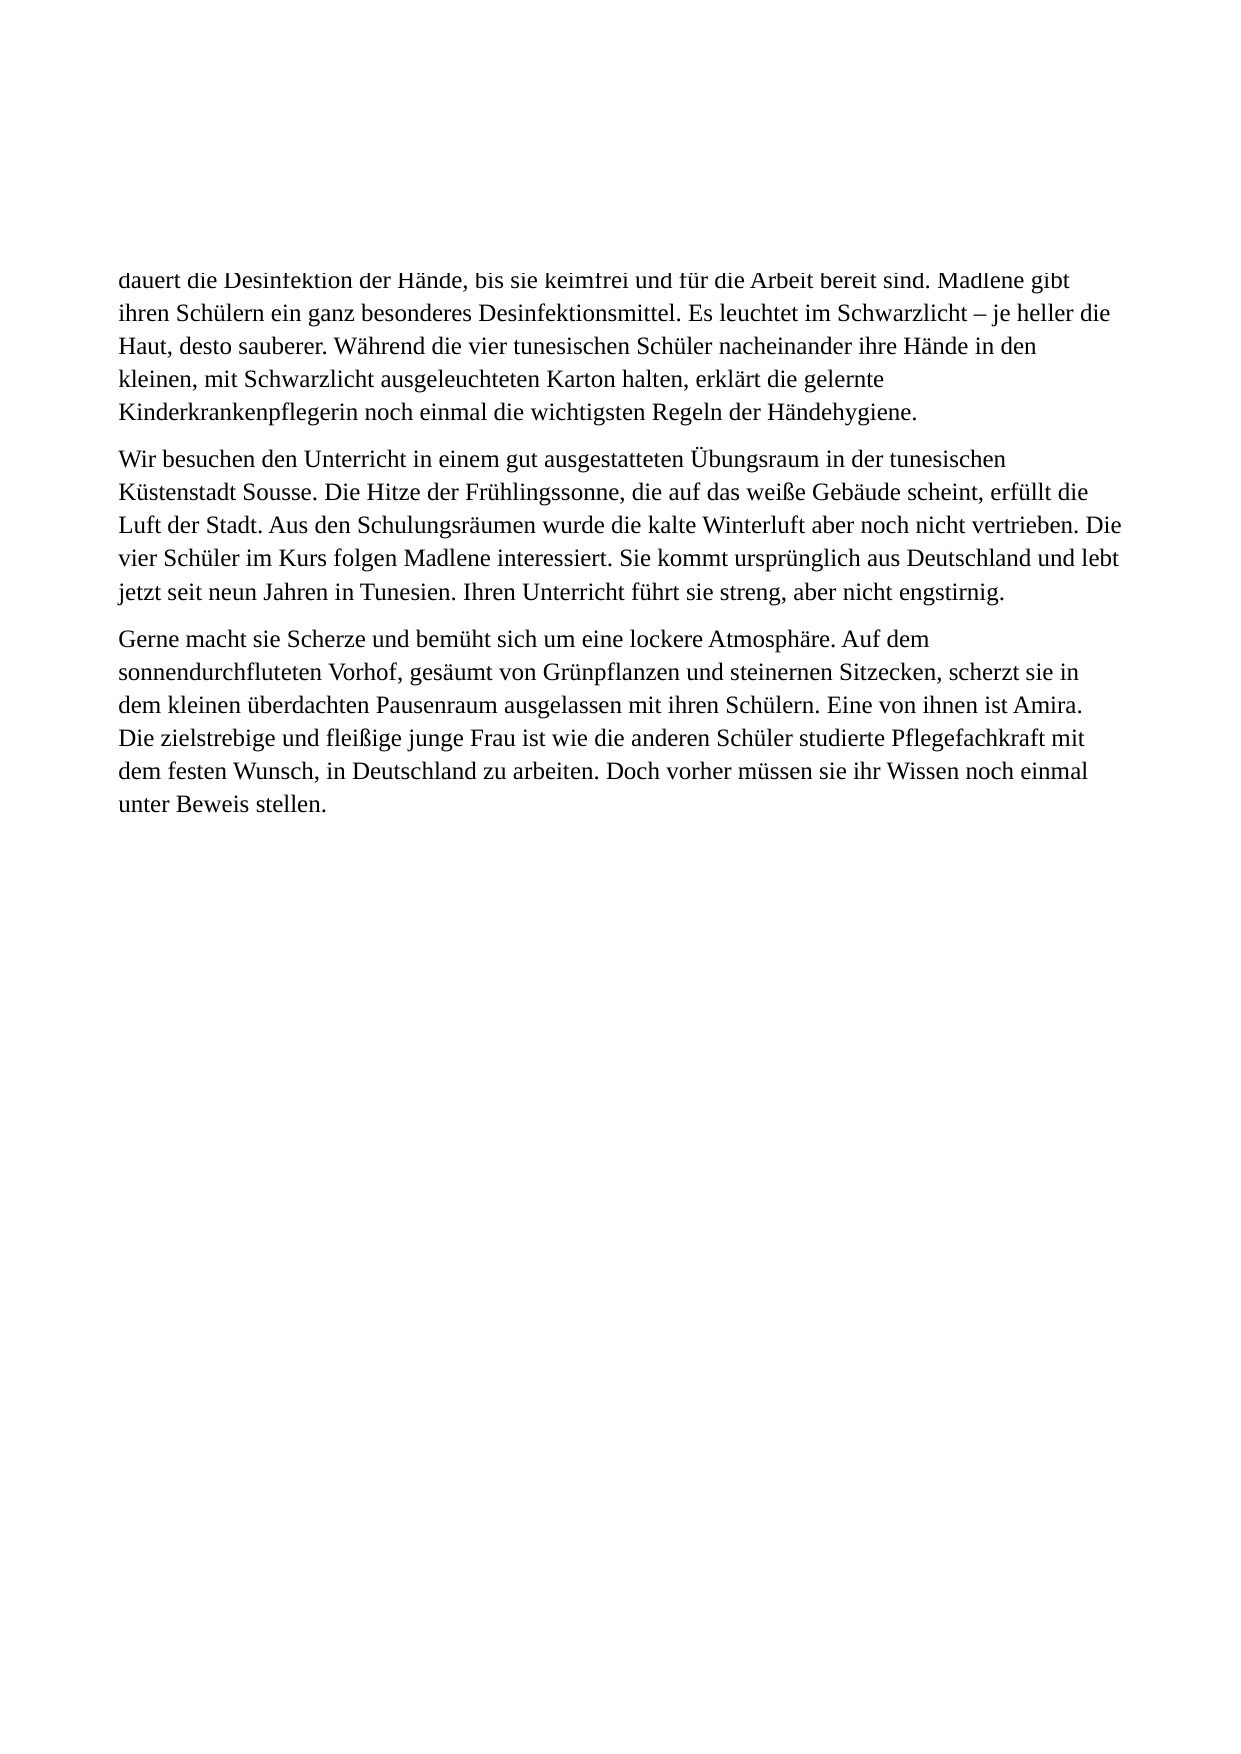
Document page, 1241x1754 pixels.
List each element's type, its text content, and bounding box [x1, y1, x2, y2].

text „Happy Birthday to you, Happy…” – zweimal das englische Geburtstagsständchen singen, solange dauert die Desinfektion der Hände, bis sie keimfrei und für die Arbeit bereit sind. Madlene gibt ihren Schülern ein ganz besonderes Desinfektionsmittel. Es leuchtet im Schwarzlicht – je heller die Haut, desto sauberer. Während die vier tunesischen Schüler nacheinander ihre Hände in den kleinen, mit Schwarzlicht ausgeleuchteten Karton halten, erklärt die gelernte Kinderkrankenpflegerin noch einmal die wichtigsten Regeln der Händehygiene. [118, 273, 1122, 426]
subtitle Die neuen Kollegen [0, 118, 1240, 224]
text Gerne macht sie Scherze und bemüht sich um eine lockere Atmosphäre. Auf dem sonnendurchfluteten Vorhof, gesäumt von Grünpflanzen und steinernen Sitzecken, scherzt sie in dem kleinen überdachten Pausenraum ausgelassen mit ihren Schülern. Eine von ihnen ist Amira. Die zielstrebige und fleißige junge Frau ist wie die anderen Schüler studierte Pflegefachkraft mit dem festen Wunsch, in Deutschland zu arbeiten. Doch vorher müssen sie ihr Wissen noch einmal unter Beweis stellen. [118, 624, 1122, 818]
text Wir besuchen den Unterricht in einem gut ausgestatteten Übungsraum in der tunesischen Küstenstadt Sousse. Die Hitze der Frühlingssonne, die auf das weiße Gebäude scheint, erfüllt die Luft der Stadt. Aus den Schulungsräumen wurde die kalte Winterluft aber noch nicht vertrieben. Die vier Schüler im Kurs folgen Madlene interessiert. Sie kommt ursprünglich aus Deutschland und lebt jetzt seit neun Jahren in Tunesien. Ihren Unterricht führt sie streng, aber nicht engstirnig. [118, 444, 1122, 605]
text Von HANNAH JAGEMAST und JAMIL ZEGRER (Text) und SAMIRA SCHULZ (Fotos) [0, 240, 1240, 273]
text 7. Februar 2024 · Amira und Maher arbeiten als Pfleger in Tunesien. Aber sie sind das marode Gesundheitssystem und die Bezahlung satt. Sie wenden sich an zwei Agenturen, um nach Deutschland zu kommen. Zwei sehr unterschiedliche Geschichten. [0, 224, 1240, 240]
